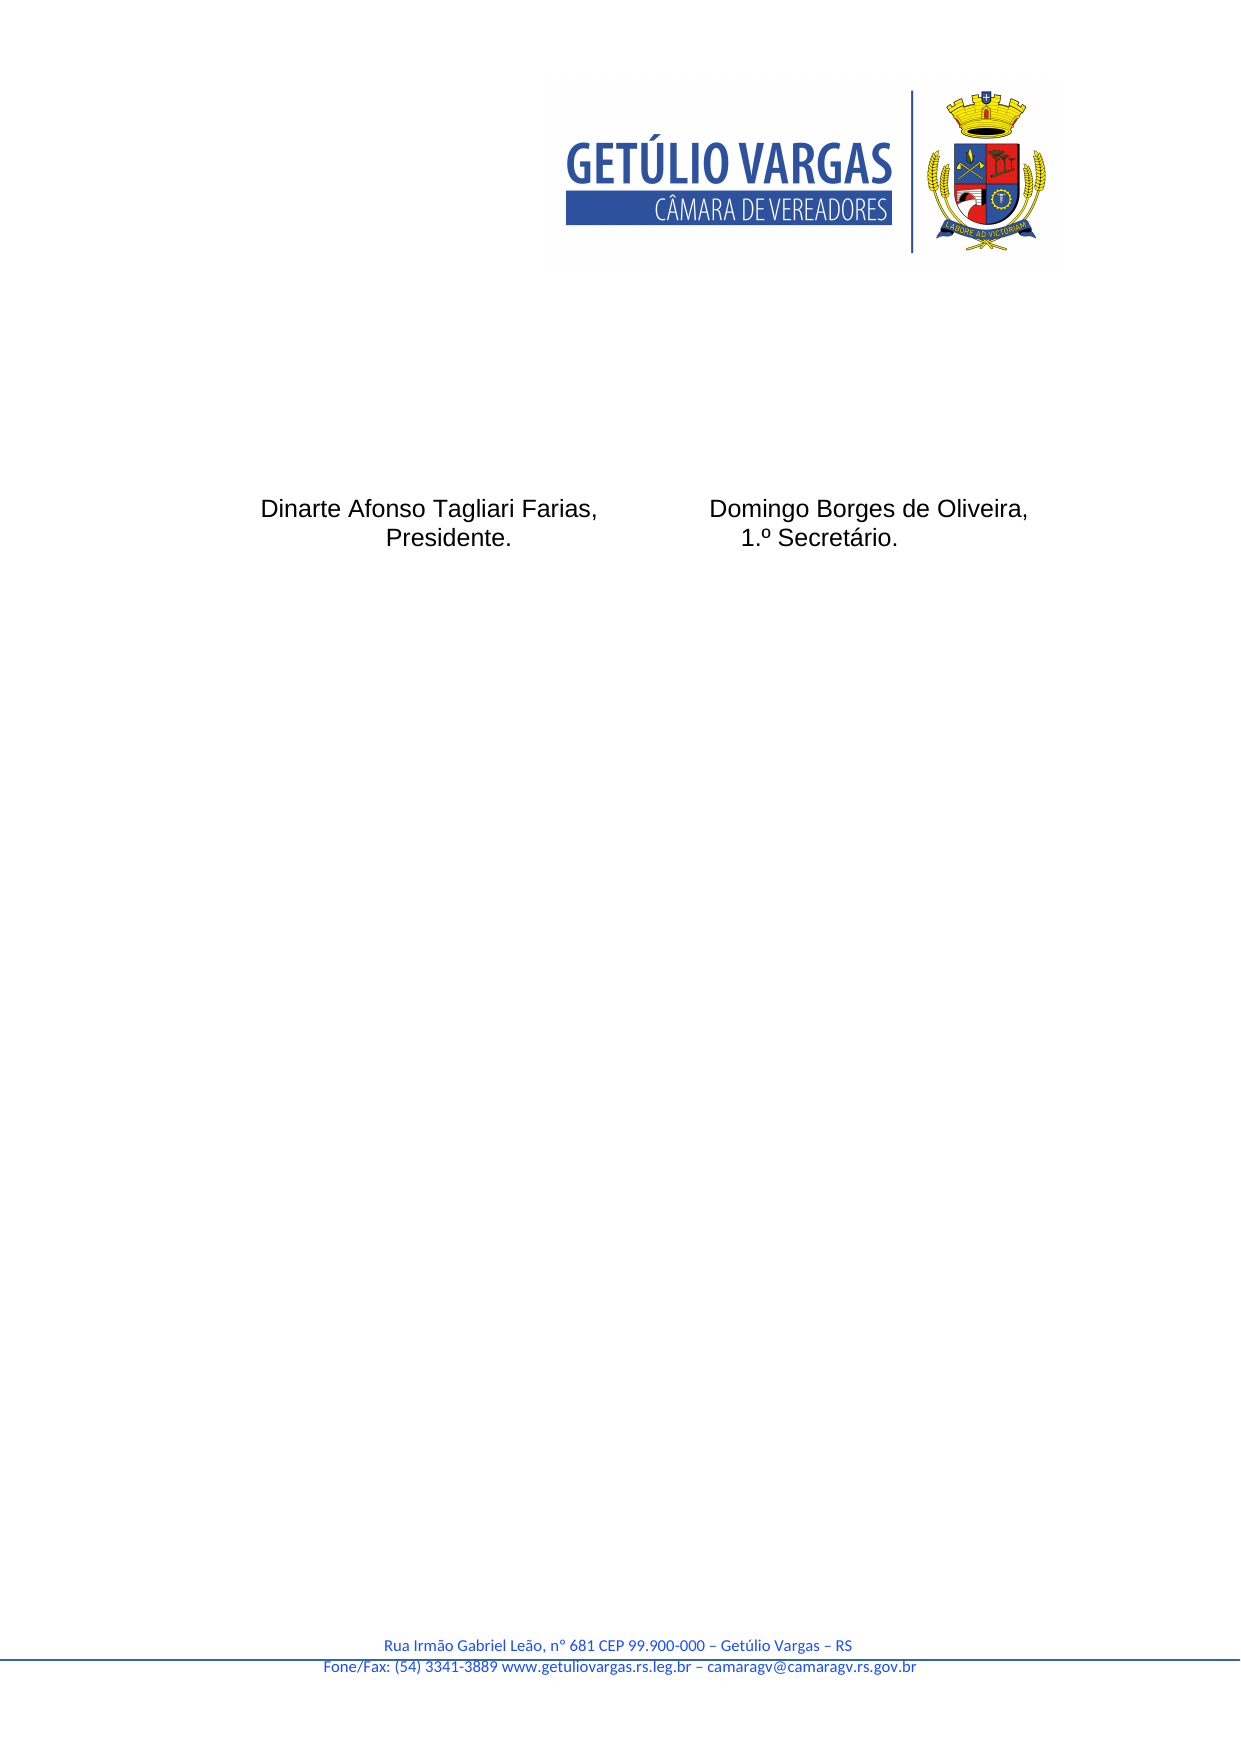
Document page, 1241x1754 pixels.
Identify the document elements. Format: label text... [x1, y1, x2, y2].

text Dinarte Afonso Tagliari Farias, Domingo Borges de Oliveira, [177, 494, 1063, 523]
text Presidente. 1.º Secretário. [177, 523, 1063, 552]
